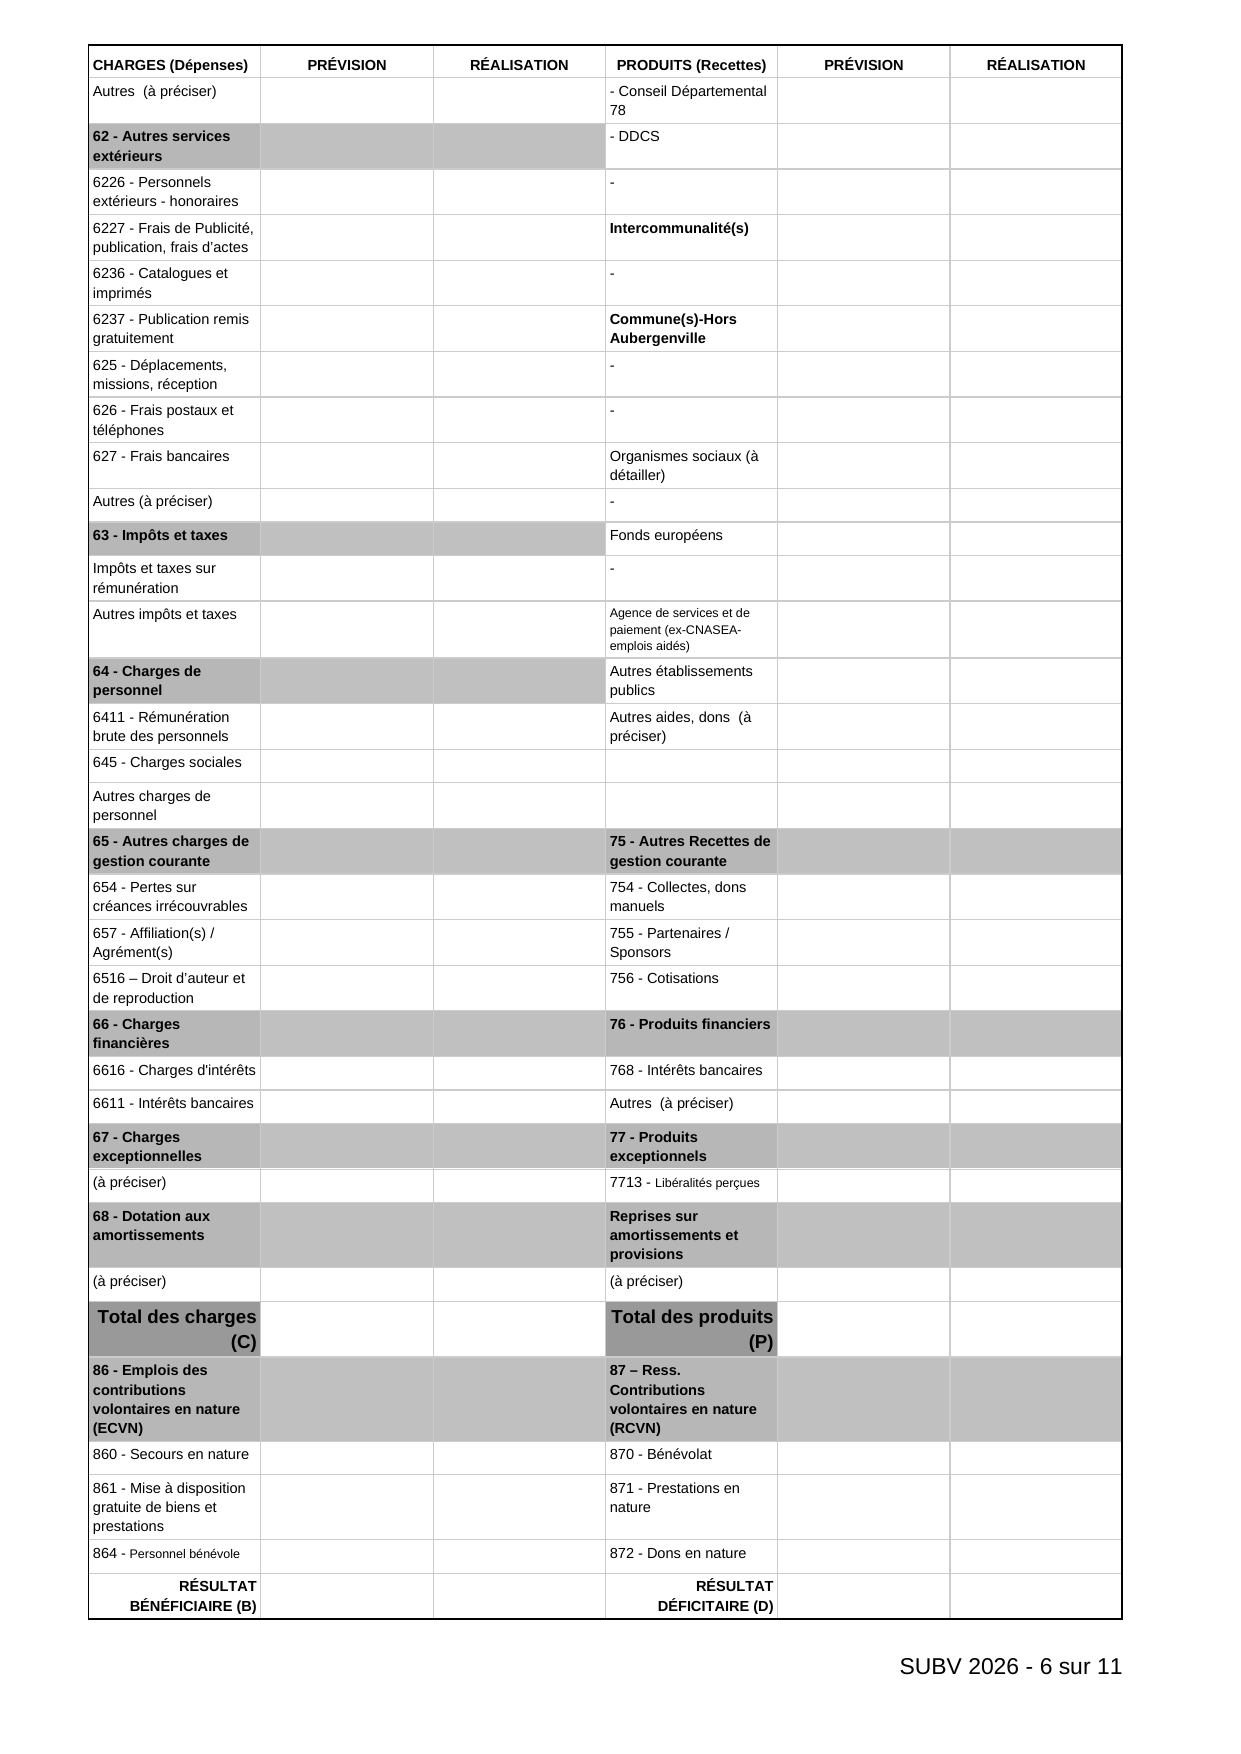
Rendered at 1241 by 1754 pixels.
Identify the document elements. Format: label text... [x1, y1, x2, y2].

table_cell Fonds européens [606, 523, 777, 555]
table_cell - [606, 556, 777, 600]
table_cell [261, 556, 433, 600]
table_cell [261, 829, 433, 873]
table_cell [261, 1170, 433, 1202]
table_cell [951, 1268, 1121, 1301]
table_cell 75 - Autres Recettes de gestion courante [606, 829, 777, 873]
table_cell [778, 602, 949, 657]
table_cell [434, 1302, 605, 1356]
table_cell 7713 - Libéralités perçues [606, 1170, 777, 1202]
table_cell [434, 1268, 605, 1301]
table_cell - Conseil Départemental 78 [606, 78, 777, 123]
table_cell 76 - Produits financiers [606, 1011, 777, 1056]
table_cell Agence de services et de paiement (ex-CNASEA-emplois aidés) [606, 602, 777, 657]
table_cell [778, 1170, 949, 1202]
table_header RÉALISATION [951, 46, 1121, 77]
table_cell [261, 1057, 433, 1089]
table_cell 63 - Impôts et taxes [89, 523, 260, 555]
table_cell [434, 398, 605, 442]
table_cell 62 - Autres services extérieurs [89, 124, 260, 168]
table_cell [261, 1574, 433, 1618]
table_cell 756 - Cotisations [606, 966, 777, 1010]
table_cell [434, 443, 605, 488]
table_cell Organismes sociaux (à détailler) [606, 443, 777, 488]
table_cell [261, 920, 433, 964]
table_cell [951, 170, 1121, 214]
table_cell [778, 783, 949, 828]
table_cell [778, 1057, 949, 1089]
table_cell [261, 783, 433, 828]
table_cell [434, 602, 605, 657]
table_cell [951, 750, 1121, 782]
table_cell [951, 523, 1121, 555]
table_cell [434, 489, 605, 521]
table_cell [951, 1091, 1121, 1123]
table_cell Autres (à préciser) [89, 78, 260, 123]
table_cell 6616 - Charges d'intérêts [89, 1057, 260, 1089]
table_cell [261, 602, 433, 657]
table_cell [778, 750, 949, 782]
table_cell [261, 1091, 433, 1123]
table_cell [951, 783, 1121, 828]
table_cell Autres impôts et taxes [89, 602, 260, 657]
table_cell [778, 261, 949, 305]
table_cell [261, 443, 433, 488]
table_cell - [606, 352, 777, 396]
table_cell 6227 - Frais de Publicité, publication, frais d’actes [89, 215, 260, 259]
table_cell 870 - Bénévolat [606, 1442, 777, 1474]
table_cell [778, 352, 949, 396]
table_cell [778, 1091, 949, 1123]
table_cell 754 - Collectes, dons manuels [606, 875, 777, 919]
table_cell [778, 1302, 949, 1356]
table_cell [951, 1540, 1121, 1573]
table_cell [261, 306, 433, 351]
table_cell [951, 556, 1121, 600]
table_cell [261, 489, 433, 521]
table_cell [434, 1203, 605, 1267]
table_cell Autres établissements publics [606, 659, 777, 703]
table_cell [778, 1574, 949, 1618]
table_header PRODUITS (Recettes) [606, 46, 777, 77]
table_cell [261, 1302, 433, 1356]
table_header PRÉVISION [778, 46, 949, 77]
table_cell [434, 1574, 605, 1618]
table_cell [778, 170, 949, 214]
table_cell Autres aides, dons (à préciser) [606, 704, 777, 748]
table_cell [778, 659, 949, 703]
table_cell [951, 261, 1121, 305]
table_cell Impôts et taxes sur rémunération [89, 556, 260, 600]
table_cell 872 - Dons en nature [606, 1540, 777, 1573]
table_cell 6226 - Personnels extérieurs - honoraires [89, 170, 260, 214]
table_cell (à préciser) [606, 1268, 777, 1301]
table_cell [261, 1203, 433, 1267]
table_cell [434, 1011, 605, 1056]
table_cell [951, 704, 1121, 748]
table_cell 6236 - Catalogues et imprimés [89, 261, 260, 305]
table_cell (à préciser) [89, 1268, 260, 1301]
table_cell [261, 523, 433, 555]
table_cell [434, 352, 605, 396]
table_cell [951, 1203, 1121, 1267]
table_cell 6611 - Intérêts bancaires [89, 1091, 260, 1123]
table_cell [434, 1358, 605, 1441]
table_cell [434, 306, 605, 351]
table_cell [261, 875, 433, 919]
table_cell [778, 398, 949, 442]
table_cell [778, 920, 949, 964]
table_cell [951, 1475, 1121, 1539]
table_cell [606, 750, 777, 782]
table_cell [434, 750, 605, 782]
table_cell [434, 523, 605, 555]
table_cell [951, 1358, 1121, 1441]
table_cell [951, 920, 1121, 964]
table_cell [261, 1475, 433, 1539]
table_cell [951, 398, 1121, 442]
table_cell 67 - Charges exceptionnelles [89, 1124, 260, 1168]
table_cell [434, 1124, 605, 1168]
table_cell 87 – Ress. Contributions volontaires en nature (RCVN) [606, 1358, 777, 1441]
table_cell [434, 659, 605, 703]
table_cell 860 - Secours en nature [89, 1442, 260, 1474]
table_cell - [606, 398, 777, 442]
table_cell [434, 1442, 605, 1474]
table_cell [951, 443, 1121, 488]
table_cell [434, 783, 605, 828]
table_cell [778, 1011, 949, 1056]
table_cell [261, 170, 433, 214]
table_cell [261, 1268, 433, 1301]
table_cell [434, 170, 605, 214]
table_cell 86 - Emplois des contributions volontaires en nature (ECVN) [89, 1358, 260, 1441]
table_cell [951, 124, 1121, 168]
table_cell 68 - Dotation aux amortissements [89, 1203, 260, 1267]
table_cell [951, 306, 1121, 351]
table_cell [778, 875, 949, 919]
table_cell [778, 443, 949, 488]
table_cell [951, 1124, 1121, 1168]
table_cell - DDCS [606, 124, 777, 168]
table_cell [951, 352, 1121, 396]
table_cell [261, 1540, 433, 1573]
table_cell 645 - Charges sociales [89, 750, 260, 782]
table_cell [434, 1170, 605, 1202]
table_cell [261, 1011, 433, 1056]
table_cell Total des charges (C) [89, 1302, 260, 1356]
table_cell 64 - Charges de personnel [89, 659, 260, 703]
table_cell [434, 704, 605, 748]
table_cell [261, 659, 433, 703]
table_cell (à préciser) [89, 1170, 260, 1202]
table_cell 77 - Produits exceptionnels [606, 1124, 777, 1168]
table_cell 6411 - Rémunération brute des personnels [89, 704, 260, 748]
table_cell [778, 966, 949, 1010]
table_cell [434, 261, 605, 305]
table_cell Autres charges de personnel [89, 783, 260, 828]
table_cell [434, 78, 605, 123]
table_cell [434, 1091, 605, 1123]
table_cell [434, 829, 605, 873]
table_cell - [606, 261, 777, 305]
table_cell 627 - Frais bancaires [89, 443, 260, 488]
table_cell 657 - Affiliation(s) / Agrément(s) [89, 920, 260, 964]
table_cell 66 - Charges financières [89, 1011, 260, 1056]
table_cell [778, 1442, 949, 1474]
table_cell [261, 78, 433, 123]
table_cell [778, 1358, 949, 1441]
table_cell [951, 1057, 1121, 1089]
table_cell [951, 1011, 1121, 1056]
table_cell [778, 306, 949, 351]
table_cell [261, 1442, 433, 1474]
table_cell [778, 829, 949, 873]
table_cell [261, 1124, 433, 1168]
table_cell [261, 1358, 433, 1441]
table_cell [778, 704, 949, 748]
table_cell [261, 124, 433, 168]
table_cell 65 - Autres charges de gestion courante [89, 829, 260, 873]
table_cell [606, 783, 777, 828]
table_cell 768 - Intérêts bancaires [606, 1057, 777, 1089]
table_header RÉALISATION [434, 46, 605, 77]
table_cell [951, 1302, 1121, 1356]
table_cell 626 - Frais postaux et téléphones [89, 398, 260, 442]
table_cell [951, 966, 1121, 1010]
table_cell Reprises sur amortissements et provisions [606, 1203, 777, 1267]
table_cell [951, 1442, 1121, 1474]
table_cell [778, 1540, 949, 1573]
table_cell [434, 1540, 605, 1573]
table_cell 654 - Pertes sur créances irrécouvrables [89, 875, 260, 919]
table_cell RÉSULTAT BÉNÉFICIAIRE (B) [89, 1574, 260, 1618]
table_cell [778, 1124, 949, 1168]
table_cell [778, 523, 949, 555]
table_cell [434, 1475, 605, 1539]
table_cell [434, 124, 605, 168]
table_cell [778, 556, 949, 600]
table_cell [951, 215, 1121, 259]
table_cell [951, 829, 1121, 873]
table_cell [778, 1268, 949, 1301]
table_cell - [606, 170, 777, 214]
table_cell [434, 966, 605, 1010]
table_cell [951, 602, 1121, 657]
table_cell [261, 398, 433, 442]
table_cell [261, 352, 433, 396]
table_cell [951, 875, 1121, 919]
table_cell [778, 1203, 949, 1267]
table_cell [778, 124, 949, 168]
table_cell 861 - Mise à disposition gratuite de biens et prestations [89, 1475, 260, 1539]
table_cell Total des produits (P) [606, 1302, 777, 1356]
table_cell [261, 966, 433, 1010]
table_cell Autres (à préciser) [89, 489, 260, 521]
table_header PRÉVISION [261, 46, 433, 77]
table_cell Intercommunalité(s) [606, 215, 777, 259]
table_cell Commune(s)-Hors Aubergenville [606, 306, 777, 351]
table_cell [778, 1475, 949, 1539]
table_cell 625 - Déplacements, missions, réception [89, 352, 260, 396]
table_cell RÉSULTAT DÉFICITAIRE (D) [606, 1574, 777, 1618]
table_cell [261, 704, 433, 748]
table_cell [951, 1170, 1121, 1202]
table_cell [951, 1574, 1121, 1618]
table_cell [261, 261, 433, 305]
table_cell [434, 556, 605, 600]
table_cell [778, 489, 949, 521]
table_cell [434, 1057, 605, 1089]
table_cell 864 - Personnel bénévole [89, 1540, 260, 1573]
table_cell 6516 – Droit d’auteur et de reproduction [89, 966, 260, 1010]
table_cell [261, 750, 433, 782]
table_cell [951, 78, 1121, 123]
table_cell [778, 78, 949, 123]
table_cell [778, 215, 949, 259]
table_cell 755 - Partenaires / Sponsors [606, 920, 777, 964]
table_cell - [606, 489, 777, 521]
table_cell [951, 659, 1121, 703]
table_cell [951, 489, 1121, 521]
table_cell [434, 215, 605, 259]
table_cell [434, 875, 605, 919]
table_header CHARGES (Dépenses) [89, 46, 260, 77]
table_cell Autres (à préciser) [606, 1091, 777, 1123]
table_cell 871 - Prestations en nature [606, 1475, 777, 1539]
table_cell 6237 - Publication remis gratuitement [89, 306, 260, 351]
table_cell [261, 215, 433, 259]
table_cell [434, 920, 605, 964]
